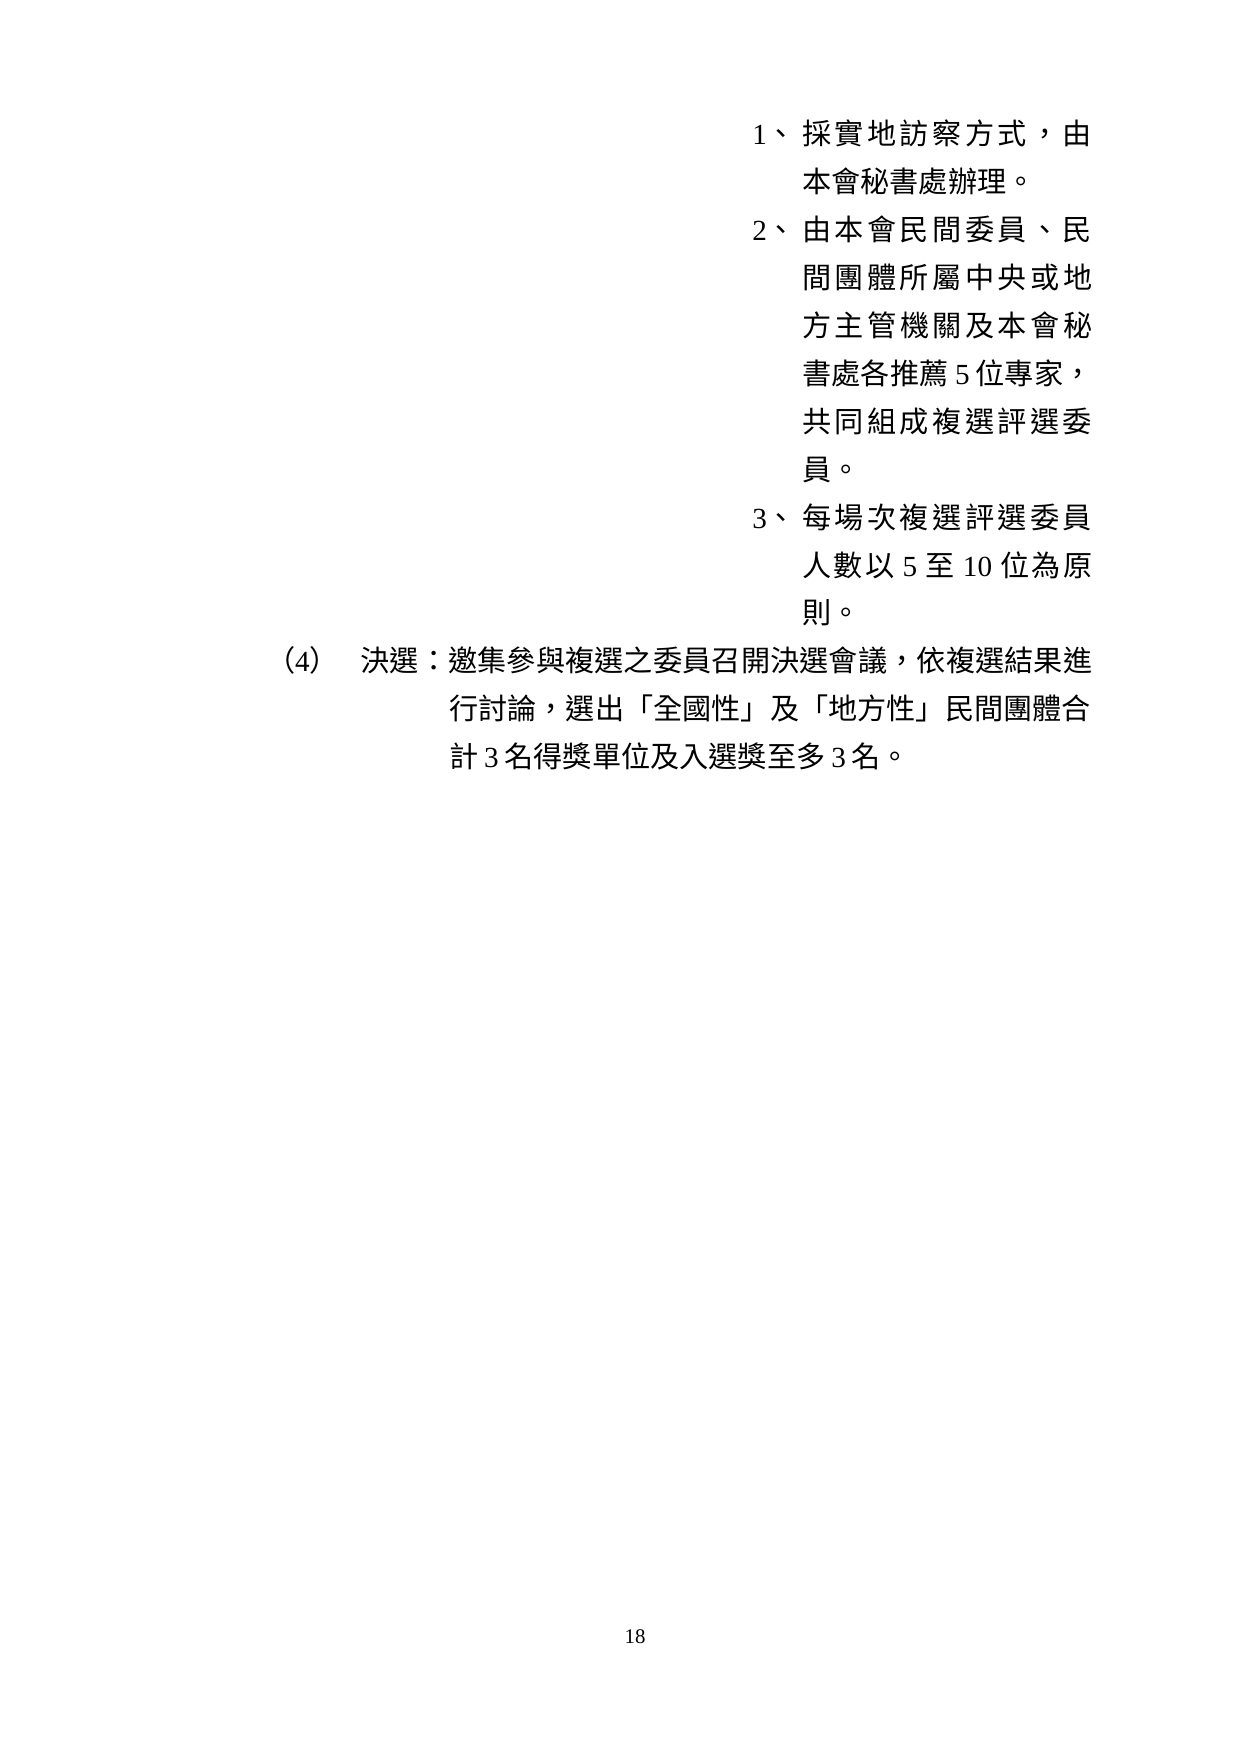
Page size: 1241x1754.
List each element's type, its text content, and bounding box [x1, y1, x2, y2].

list 決選：邀集參與複選之委員召開決選會議，依複選結果進行討論，選出「全國性」及「地方性」民間團體合計3名得獎單位及入選獎至多3名。 [266, 633, 1092, 777]
list 採實地訪察方式，由本會秘書處辦理。 [752, 106, 1092, 202]
list 由本會民間委員、民間團體所屬中央或地方主管機關及本會秘書處各推薦5位專家，共同組成複選評選委員。 [752, 202, 1092, 490]
list 每場次複選評選委員人數以5至10位為原則。 [752, 490, 1092, 633]
